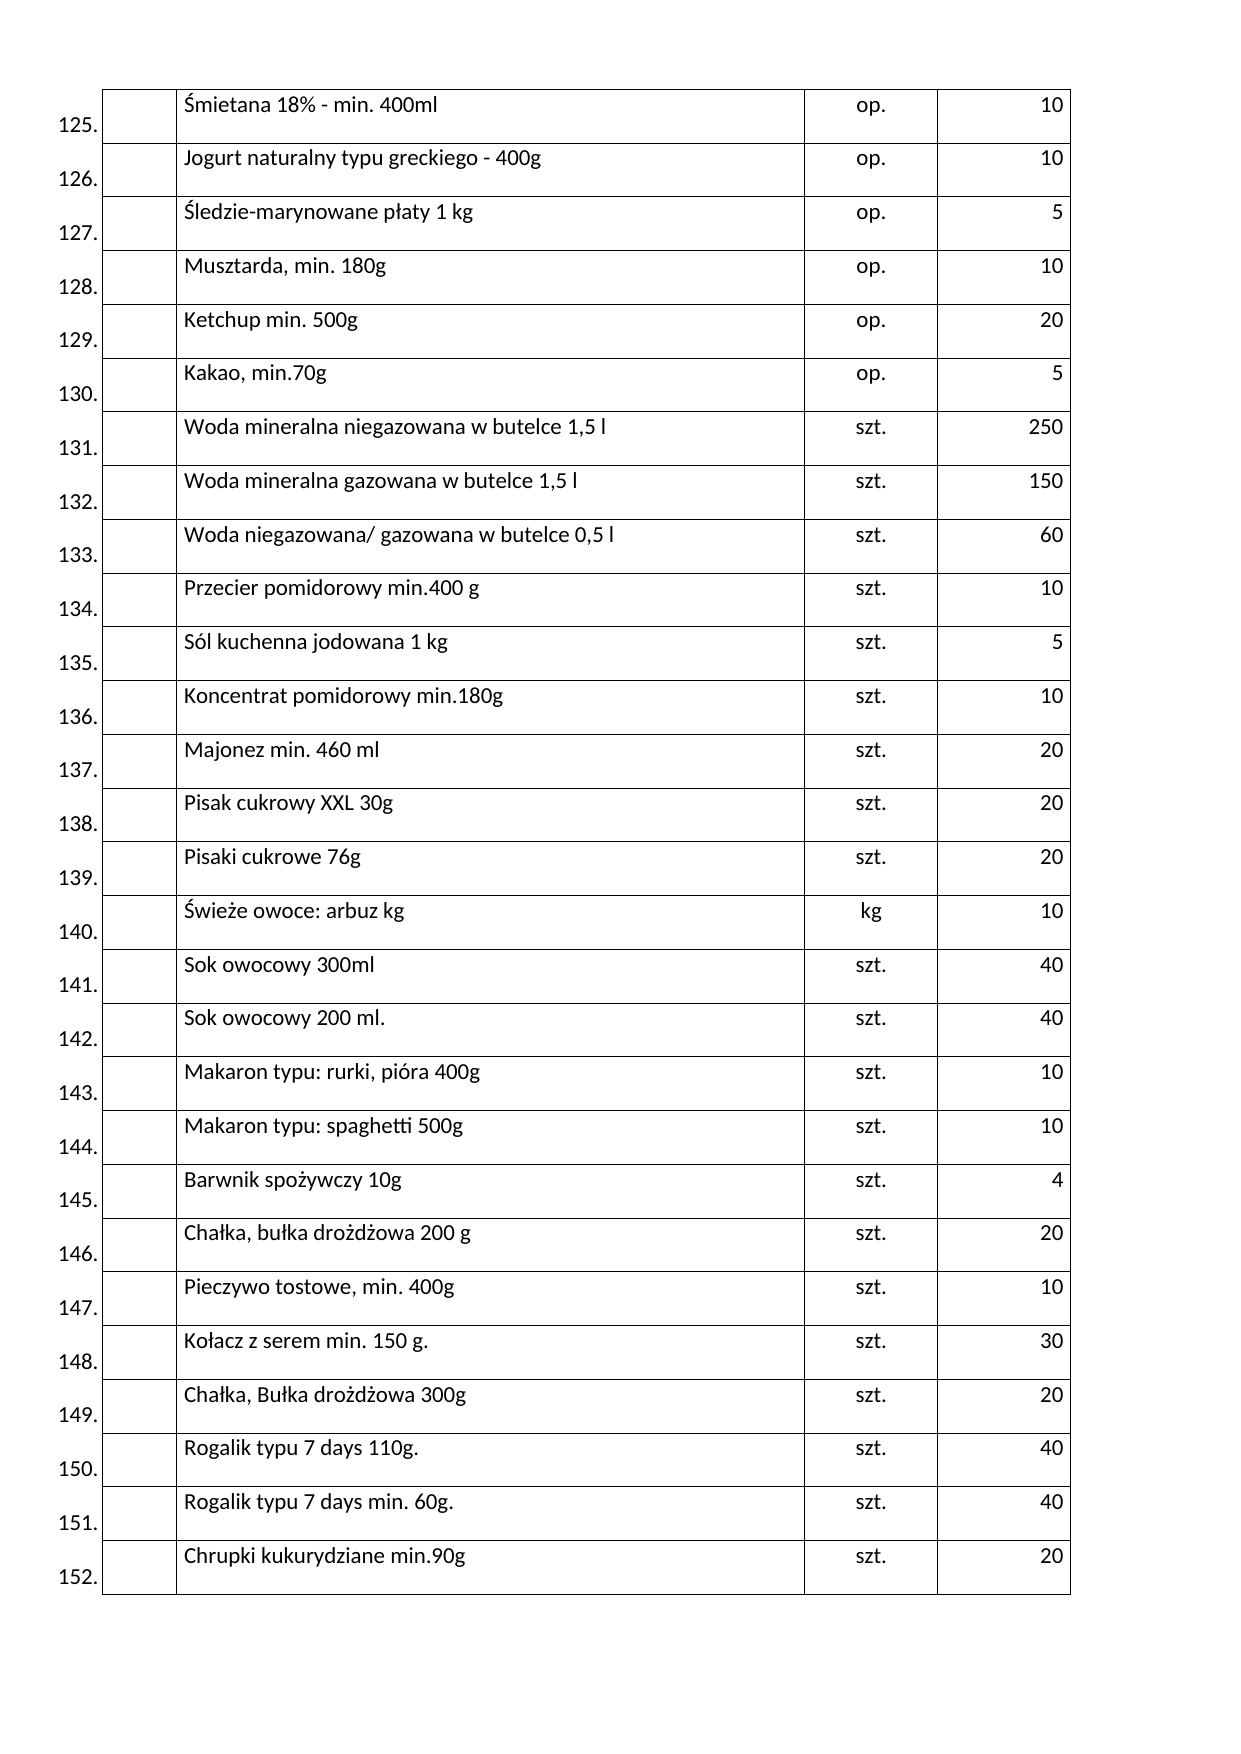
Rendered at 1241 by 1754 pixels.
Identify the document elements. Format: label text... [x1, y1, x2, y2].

table_cell 40 [938, 1004, 1070, 1056]
table_cell Musztarda, min. 180g [177, 251, 804, 304]
table_cell 5 [938, 627, 1070, 680]
table_cell Woda niegazowana/ gazowana w butelce 0,5 l [177, 520, 804, 572]
table_cell Sok owocowy 300ml [177, 950, 804, 1002]
table_cell Woda mineralna gazowana w butelce 1,5 l [177, 466, 804, 519]
table_cell [103, 842, 176, 895]
table_cell 10 [938, 896, 1070, 949]
table_cell 4 [938, 1165, 1070, 1217]
table_cell kg [805, 896, 937, 949]
table_cell 10 [938, 1057, 1070, 1110]
table_cell [103, 1380, 176, 1432]
table_cell 10 [938, 1272, 1070, 1325]
table_cell op. [805, 144, 937, 196]
table_cell 250 [938, 412, 1070, 465]
table_cell op. [805, 90, 937, 142]
table_cell [103, 520, 176, 572]
table_cell [103, 412, 176, 465]
table_cell Barwnik spożywczy 10g [177, 1165, 804, 1217]
table_cell 10 [938, 574, 1070, 626]
table_cell szt. [805, 520, 937, 572]
table_cell 20 [938, 1380, 1070, 1432]
table_cell szt. [805, 1272, 937, 1325]
table_cell szt. [805, 1111, 937, 1164]
table_cell 10 [938, 681, 1070, 734]
table_cell [103, 359, 176, 411]
table_cell szt. [805, 735, 937, 787]
table_cell Makaron typu: rurki, pióra 400g [177, 1057, 804, 1110]
table_cell szt. [805, 1541, 937, 1594]
table_cell [103, 950, 176, 1002]
table_cell szt. [805, 1057, 937, 1110]
table_cell Woda mineralna niegazowana w butelce 1,5 l [177, 412, 804, 465]
table_cell [103, 144, 176, 196]
table_cell [103, 1165, 176, 1217]
table_cell [103, 1434, 176, 1486]
table_cell 30 [938, 1326, 1070, 1379]
table_cell szt. [805, 574, 937, 626]
table_cell 20 [938, 1541, 1070, 1594]
table_cell szt. [805, 789, 937, 841]
table_cell [103, 305, 176, 357]
table_cell op. [805, 251, 937, 304]
table_cell [103, 90, 176, 142]
table_cell [103, 466, 176, 519]
table_cell szt. [805, 1380, 937, 1432]
table_cell szt. [805, 627, 937, 680]
table_cell 10 [938, 90, 1070, 142]
table_cell [103, 197, 176, 250]
table_cell szt. [805, 1487, 937, 1540]
table_cell Pisak cukrowy XXL 30g [177, 789, 804, 841]
table_cell szt. [805, 842, 937, 895]
table_cell Kakao, min.70g [177, 359, 804, 411]
table_cell szt. [805, 466, 937, 519]
table_cell [103, 789, 176, 841]
table_cell op. [805, 197, 937, 250]
table_cell Koncentrat pomidorowy min.180g [177, 681, 804, 734]
table_cell szt. [805, 950, 937, 1002]
table_cell [103, 1004, 176, 1056]
table_cell [103, 1326, 176, 1379]
table_cell Majonez min. 460 ml [177, 735, 804, 787]
table_cell 40 [938, 1434, 1070, 1486]
table_cell 20 [938, 1219, 1070, 1271]
table_cell szt. [805, 1326, 937, 1379]
table_cell szt. [805, 412, 937, 465]
table_cell Przecier pomidorowy min.400 g [177, 574, 804, 626]
table_cell Świeże owoce: arbuz kg [177, 896, 804, 949]
table_cell 20 [938, 735, 1070, 787]
table_cell [103, 1541, 176, 1594]
table_cell op. [805, 359, 937, 411]
table_cell Pisaki cukrowe 76g [177, 842, 804, 895]
table_cell szt. [805, 1219, 937, 1271]
table_cell [103, 1057, 176, 1110]
table_cell [103, 735, 176, 787]
table_cell Sól kuchenna jodowana 1 kg [177, 627, 804, 680]
table_cell [103, 681, 176, 734]
table_cell [103, 1219, 176, 1271]
table_cell Śledzie-marynowane płaty 1 kg [177, 197, 804, 250]
table_cell 20 [938, 305, 1070, 357]
table_cell 150 [938, 466, 1070, 519]
table_cell op. [805, 305, 937, 357]
table_cell [103, 627, 176, 680]
table_cell Jogurt naturalny typu greckiego - 400g [177, 144, 804, 196]
table_cell [103, 251, 176, 304]
table_cell [103, 1272, 176, 1325]
table_cell Makaron typu: spaghetti 500g [177, 1111, 804, 1164]
table_cell [103, 1111, 176, 1164]
table_cell Rogalik typu 7 days min. 60g. [177, 1487, 804, 1540]
table_cell 5 [938, 359, 1070, 411]
table_cell Chałka, Bułka drożdżowa 300g [177, 1380, 804, 1432]
table_cell Sok owocowy 200 ml. [177, 1004, 804, 1056]
table_cell [103, 1487, 176, 1540]
table_cell [103, 896, 176, 949]
table_cell szt. [805, 1165, 937, 1217]
table_cell Kołacz z serem min. 150 g. [177, 1326, 804, 1379]
table_cell 10 [938, 144, 1070, 196]
table_cell Rogalik typu 7 days 110g. [177, 1434, 804, 1486]
table_cell Ketchup min. 500g [177, 305, 804, 357]
table_cell szt. [805, 1434, 937, 1486]
table_cell 10 [938, 1111, 1070, 1164]
table_cell Chałka, bułka drożdżowa 200 g [177, 1219, 804, 1271]
table_cell 20 [938, 789, 1070, 841]
table_cell 40 [938, 950, 1070, 1002]
table_cell 10 [938, 251, 1070, 304]
table_cell 40 [938, 1487, 1070, 1540]
table_cell Chrupki kukurydziane min.90g [177, 1541, 804, 1594]
table_cell [103, 574, 176, 626]
table_cell Pieczywo tostowe, min. 400g [177, 1272, 804, 1325]
table_cell 20 [938, 842, 1070, 895]
table_cell szt. [805, 681, 937, 734]
table_cell 5 [938, 197, 1070, 250]
table_cell 60 [938, 520, 1070, 572]
table_cell Śmietana 18% - min. 400ml [177, 90, 804, 142]
table_cell szt. [805, 1004, 937, 1056]
